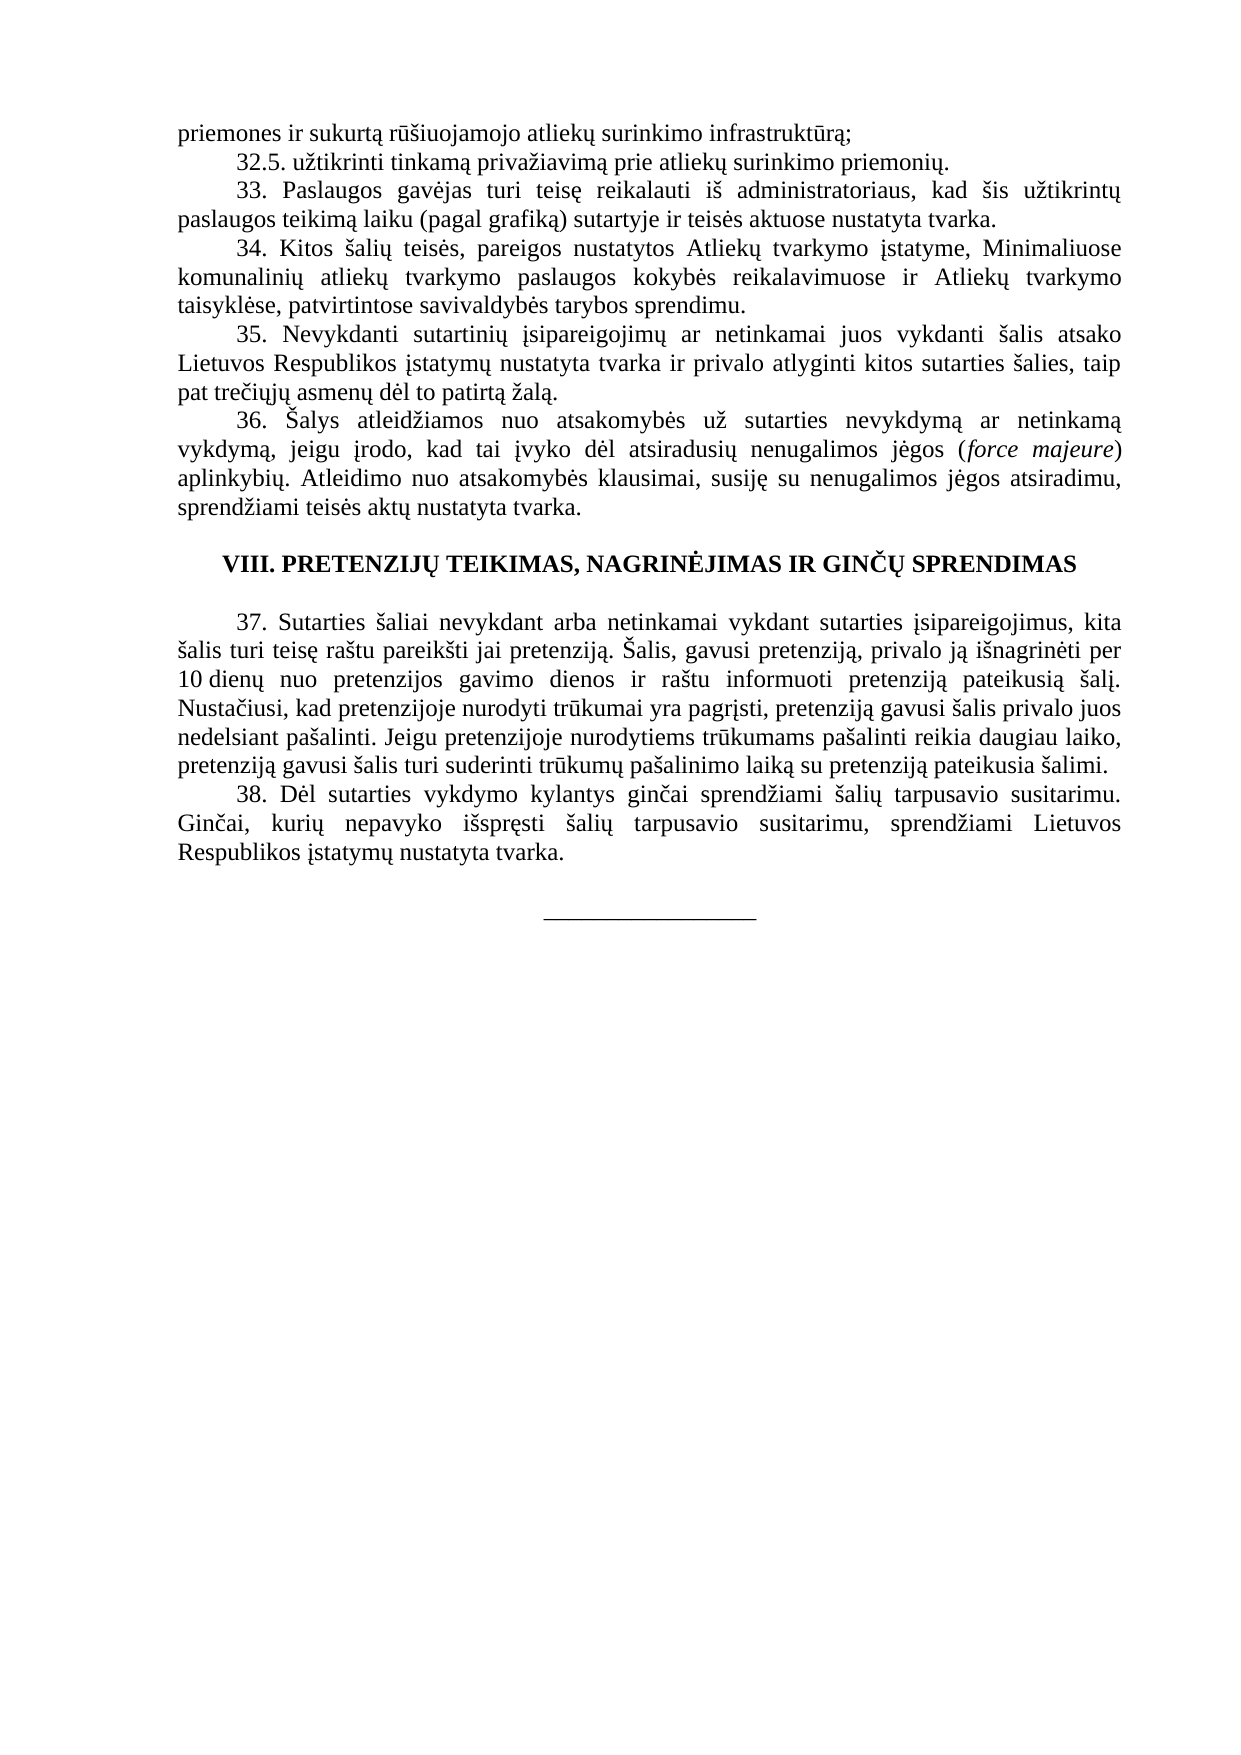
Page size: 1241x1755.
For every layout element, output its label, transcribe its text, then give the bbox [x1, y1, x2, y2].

text priemones ir sukurtą rūšiuojamojo atliekų surinkimo infrastruktūrą; [177, 118, 1122, 147]
text 37. Sutarties šaliai nevykdant arba netinkamai vykdant sutarties įsipareigojimus, kita šalis turi teisę raštu pareikšti jai pretenziją. Šalis, gavusi pretenziją, privalo ją išnagrinėti per 10 dienų nuo pretenzijos gavimo dienos ir raštu informuoti pretenziją pateikusią šalį. Nustačiusi, kad pretenzijoje nurodyti trūkumai yra pagrįsti, pretenziją gavusi šalis privalo juos nedelsiant pašalinti. Jeigu pretenzijoje nurodytiems trūkumams pašalinti reikia daugiau laiko, pretenziją gavusi šalis turi suderinti trūkumų pašalinimo laiką su pretenziją pateikusia šalimi. [177, 607, 1122, 779]
text _________________ [177, 894, 1122, 923]
text VIII. PRETENZIJŲ TEIKIMAS, NAGRINĖJIMAS IR GINČŲ SPRENDIMAS [177, 549, 1122, 578]
text 38. Dėl sutarties vykdymo kylantys ginčai sprendžiami šalių tarpusavio susitarimu. Ginčai, kurių nepavyko išspręsti šalių tarpusavio susitarimu, sprendžiami Lietuvos Respublikos įstatymų nustatyta tvarka. [177, 779, 1122, 866]
text 32.5. užtikrinti tinkamą privažiavimą prie atliekų surinkimo priemonių. [177, 147, 1122, 176]
text 36. Šalys atleidžiamos nuo atsakomybės už sutarties nevykdymą ar netinkamą vykdymą, jeigu įrodo, kad tai įvyko dėl atsiradusių nenugalimos jėgos (force majeure) aplinkybių. Atleidimo nuo atsakomybės klausimai, susiję su nenugalimos jėgos atsiradimu, sprendžiami teisės aktų nustatyta tvarka. [177, 406, 1122, 521]
text 33. Paslaugos gavėjas turi teisę reikalauti iš administratoriaus, kad šis užtikrintų paslaugos teikimą laiku (pagal grafiką) sutartyje ir teisės aktuose nustatyta tvarka. [177, 176, 1122, 233]
text 35. Nevykdanti sutartinių įsipareigojimų ar netinkamai juos vykdanti šalis atsako Lietuvos Respublikos įstatymų nustatyta tvarka ir privalo atlyginti kitos sutarties šalies, taip pat trečiųjų asmenų dėl to patirtą žalą. [177, 319, 1122, 406]
text 34. Kitos šalių teisės, pareigos nustatytos Atliekų tvarkymo įstatyme, Minimaliuose komunalinių atliekų tvarkymo paslaugos kokybės reikalavimuose ir Atliekų tvarkymo taisyklėse, patvirtintose savivaldybės tarybos sprendimu. [177, 233, 1122, 319]
